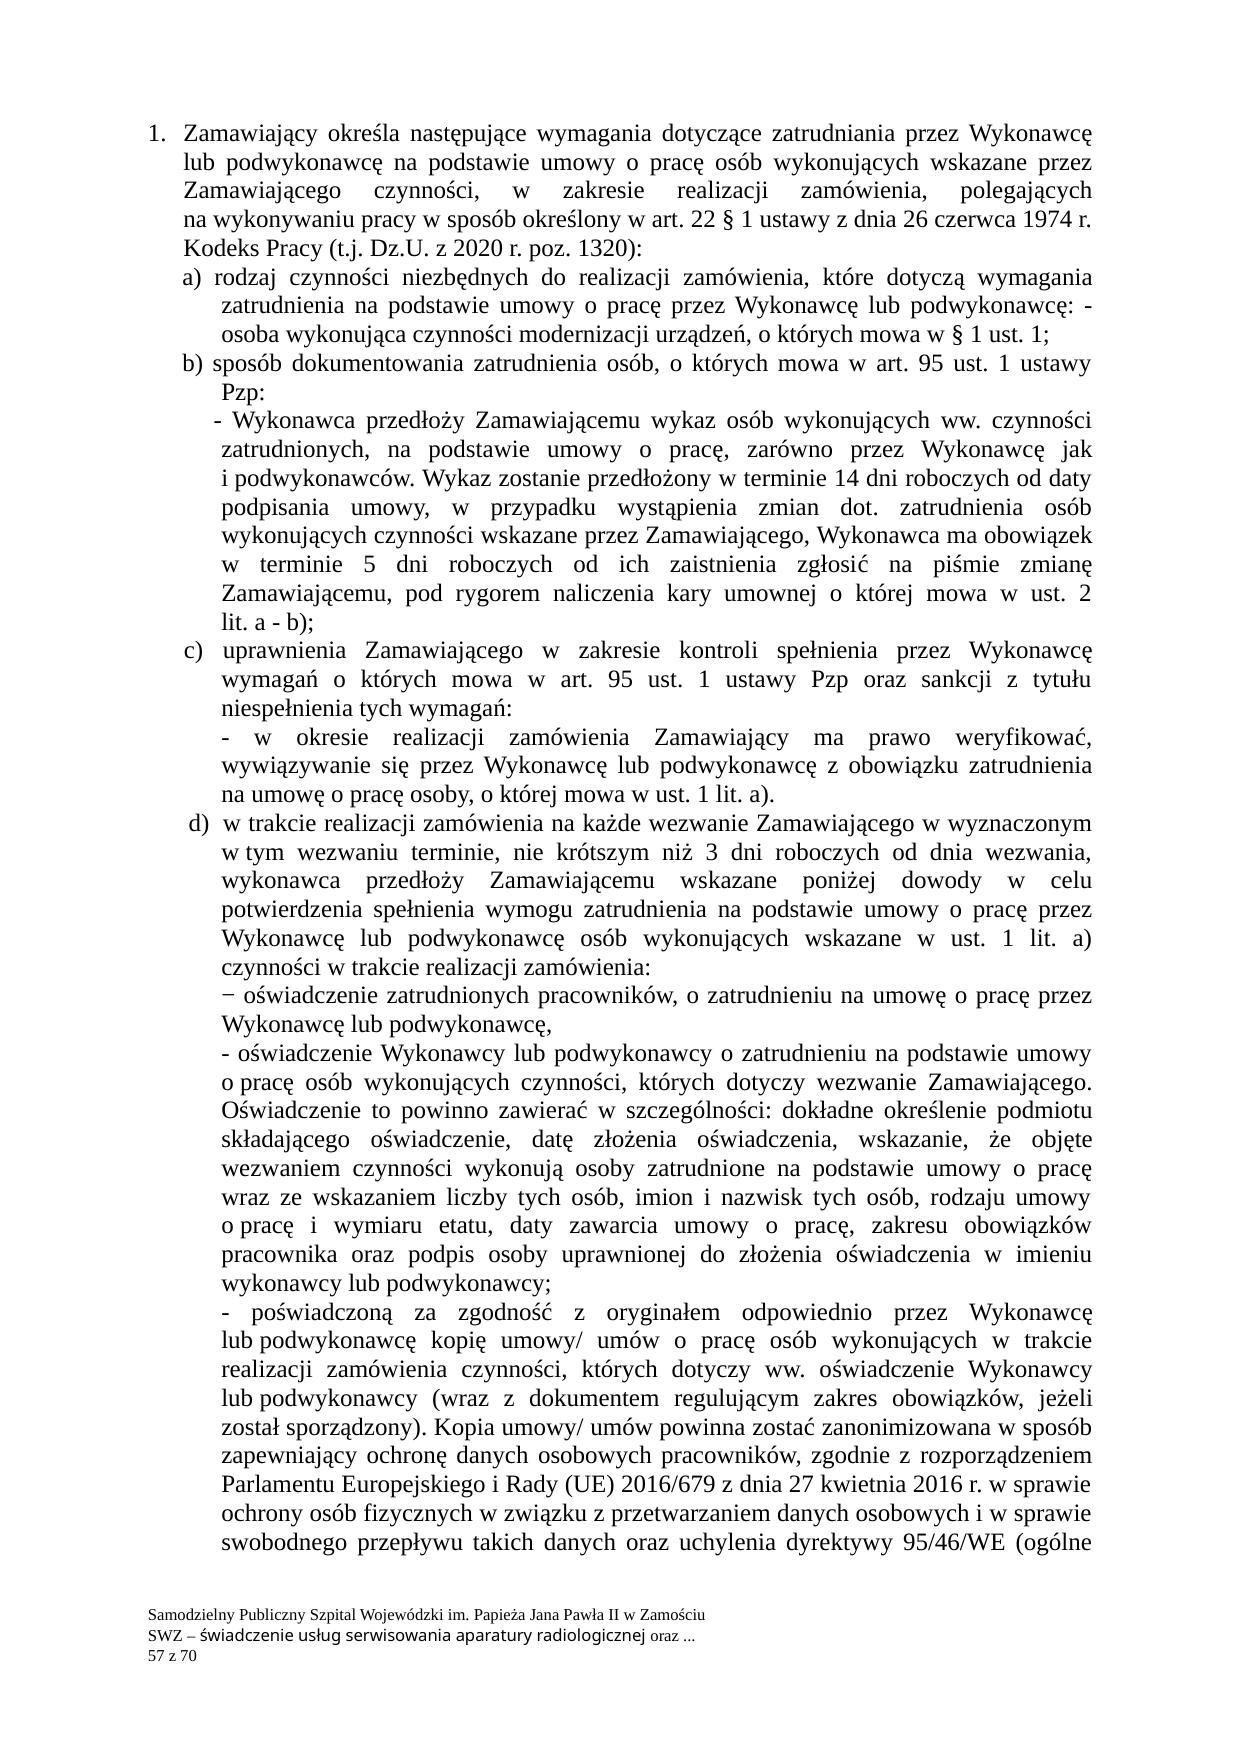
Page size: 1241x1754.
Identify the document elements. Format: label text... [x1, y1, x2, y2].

list uprawnienia Zamawiającego w zakresie kontroli spełnienia przez Wykonawcę wymagań o których mowa w art. 95 ust. 1 ustawy Pzp oraz sankcji z tytułu niespełnienia tych wymagań: [183, 636, 1093, 722]
list − oświadczenie zatrudnionych pracowników, o zatrudnieniu na umowę o pracę przez Wykonawcę lub podwykonawcę, [188, 981, 1093, 1038]
list - poświadczoną za zgodność z oryginałem odpowiednio przez Wykonawcę lub podwykonawcę kopię umowy/ umów o pracę osób wykonujących w trakcie realizacji zamówienia czynności, których dotyczy ww. oświadczenie Wykonawcy lub podwykonawcy (wraz z dokumentem regulującym zakres obowiązków, jeżeli został sporządzony). Kopia umowy/ umów powinna zostać zanonimizowana w sposób zapewniający ochronę danych osobowych pracowników, zgodnie z rozporządzeniem Parlamentu Europejskiego i Rady (UE) 2016/679 z dnia 27 kwietnia 2016 r. w sprawie ochrony osób fizycznych w związku z przetwarzaniem danych osobowych i w sprawie swobodnego przepływu takich danych oraz uchylenia dyrektywy 95/46/WE (ogólne [188, 1297, 1093, 1556]
list - w okresie realizacji zamówienia Zamawiający ma prawo weryfikować, wywiązywanie się przez Wykonawcę lub podwykonawcę z obowiązku zatrudnienia na umowę o pracę osoby, o której mowa w ust. 1 lit. a). [183, 722, 1093, 808]
text a) rodzaj czynności niezbędnych do realizacji zamówienia, które dotyczą wymagania zatrudnienia na podstawie umowy o pracę przez Wykonawcę lub podwykonawcę: - osoba wykonująca czynności modernizacji urządzeń, o których mowa w § 1 ust. 1; [182, 262, 1093, 348]
list w trakcie realizacji zamówienia na każde wezwanie Zamawiającego w wyznaczonym w tym wezwaniu terminie, nie krótszym niż 3 dni roboczych od dnia wezwania, wykonawca przedłoży Zamawiającemu wskazane poniżej dowody w celu potwierdzenia spełnienia wymogu zatrudnienia na podstawie umowy o pracę przez Wykonawcę lub podwykonawcę osób wykonujących wskazane w ust. 1 lit. a) czynności w trakcie realizacji zamówienia: [188, 808, 1093, 981]
text - Wykonawca przedłoży Zamawiającemu wykaz osób wykonujących ww. czynności zatrudnionych, na podstawie umowy o pracę, zarówno przez Wykonawcę jak i podwykonawców. Wykaz zostanie przedłożony w terminie 14 dni roboczych od daty podpisania umowy, w przypadku wystąpienia zmian dot. zatrudnienia osób wykonujących czynności wskazane przez Zamawiającego, Wykonawca ma obowiązek w terminie 5 dni roboczych od ich zaistnienia zgłosić na piśmie zmianę Zamawiającemu, pod rygorem naliczenia kary umownej o której mowa w ust. 2 lit. a - b); [182, 406, 1093, 636]
list - oświadczenie Wykonawcy lub podwykonawcy o zatrudnieniu na podstawie umowy o pracę osób wykonujących czynności, których dotyczy wezwanie Zamawiającego. Oświadczenie to powinno zawierać w szczególności: dokładne określenie podmiotu składającego oświadczenie, datę złożenia oświadczenia, wskazanie, że objęte wezwaniem czynności wykonują osoby zatrudnione na podstawie umowy o pracę wraz ze wskazaniem liczby tych osób, imion i nazwisk tych osób, rodzaju umowy o pracę i wymiaru etatu, daty zawarcia umowy o pracę, zakresu obowiązków pracownika oraz podpis osoby uprawnionej do złożenia oświadczenia w imieniu wykonawcy lub podwykonawcy; [188, 1038, 1093, 1297]
text b) sposób dokumentowania zatrudnienia osób, o których mowa w art. 95 ust. 1 ustawy Pzp: [182, 348, 1093, 406]
list Zamawiający określa następujące wymagania dotyczące zatrudniania przez Wykonawcę lub podwykonawcę na podstawie umowy o pracę osób wykonujących wskazane przez Zamawiającego czynności, w zakresie realizacji zamówienia, polegających na wykonywaniu pracy w sposób określony w art. 22 § 1 ustawy z dnia 26 czerwca 1974 r. Kodeks Pracy (t.j. Dz.U. z 2020 r. poz. 1320): [148, 118, 1093, 262]
